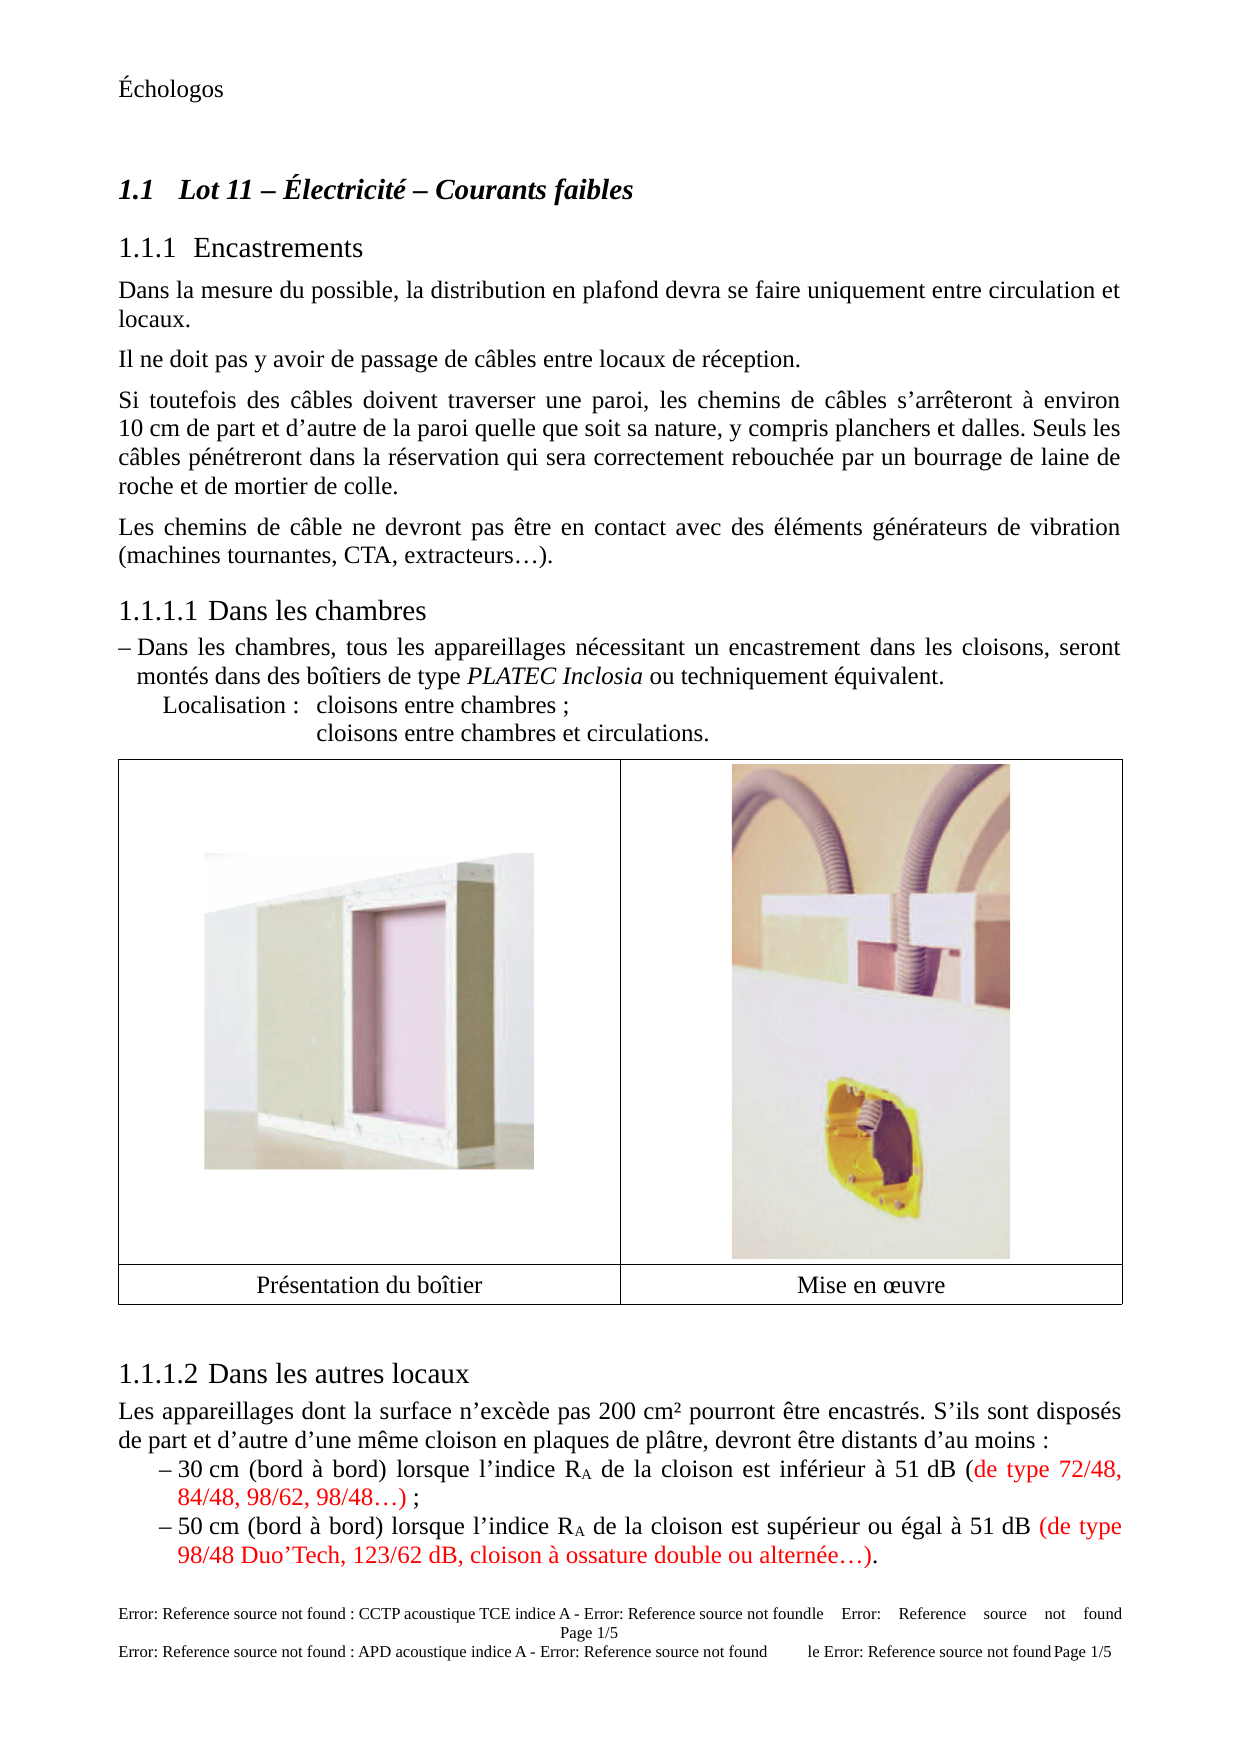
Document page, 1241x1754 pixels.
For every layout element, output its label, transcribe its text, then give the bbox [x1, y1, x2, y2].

text Les chemins de câble ne devront pas être en contact avec des éléments générateurs de vibration (machines tournantes, CTA, extracteurs…). [118, 512, 1122, 569]
table_cell Mise en œuvre [621, 1265, 1122, 1304]
text Il ne doit pas y avoir de passage de câbles entre locaux de réception. [118, 344, 1122, 373]
subtitle Dans les autres locaux [118, 1357, 1122, 1390]
text Si toutefois des câbles doivent traverser une paroi, les chemins de câbles s’arrêteront à environ 10 cm de part et d’autre de la paroi quelle que soit sa nature, y compris planchers et dalles. Seuls les câbles pénétreront dans la réservation qui sera correctement rebouchée par un bourrage de laine de roche et de mortier de colle. [118, 385, 1122, 500]
picture [204, 853, 534, 1170]
table_header [119, 760, 620, 1264]
picture [731, 764, 1011, 1259]
subtitle Lot 11 – Électricité – Courants faibles [118, 172, 1122, 206]
text Localisation : cloisons entre chambres ; [162, 690, 1122, 718]
text cloisons entre chambres et circulations. [162, 718, 1122, 747]
text Les appareillages dont la surface n’excède pas 200 cm² pourront être encastrés. S’ils sont disposés de part et d’autre d’une même cloison en plaques de plâtre, devront être distants d’au moins : [118, 1396, 1122, 1454]
table_cell Présentation du boîtier [119, 1265, 620, 1304]
text – 50 cm (bord à bord) lorsque l’indice RA de la cloison est supérieur ou égal à 51 dB (de type 98/48 Duo’Tech, 123/62 dB, cloison à ossature double ou alternée…). [159, 1511, 1122, 1569]
text – Dans les chambres, tous les appareillages nécessitant un encastrement dans les cloisons, seront montés dans des boîtiers de type PLATEC Inclosia ou techniquement équivalent. [118, 632, 1122, 690]
text Dans la mesure du possible, la distribution en plafond devra se faire uniquement entre circulation et locaux. [118, 275, 1122, 332]
text – 30 cm (bord à bord) lorsque l’indice RA de la cloison est inférieur à 51 dB (de type 72/48, 84/48, 98/62, 98/48…) ; [159, 1454, 1122, 1511]
table_header [621, 760, 1122, 1264]
subtitle Encastrements [118, 230, 1122, 263]
subtitle Dans les chambres [118, 593, 1122, 626]
